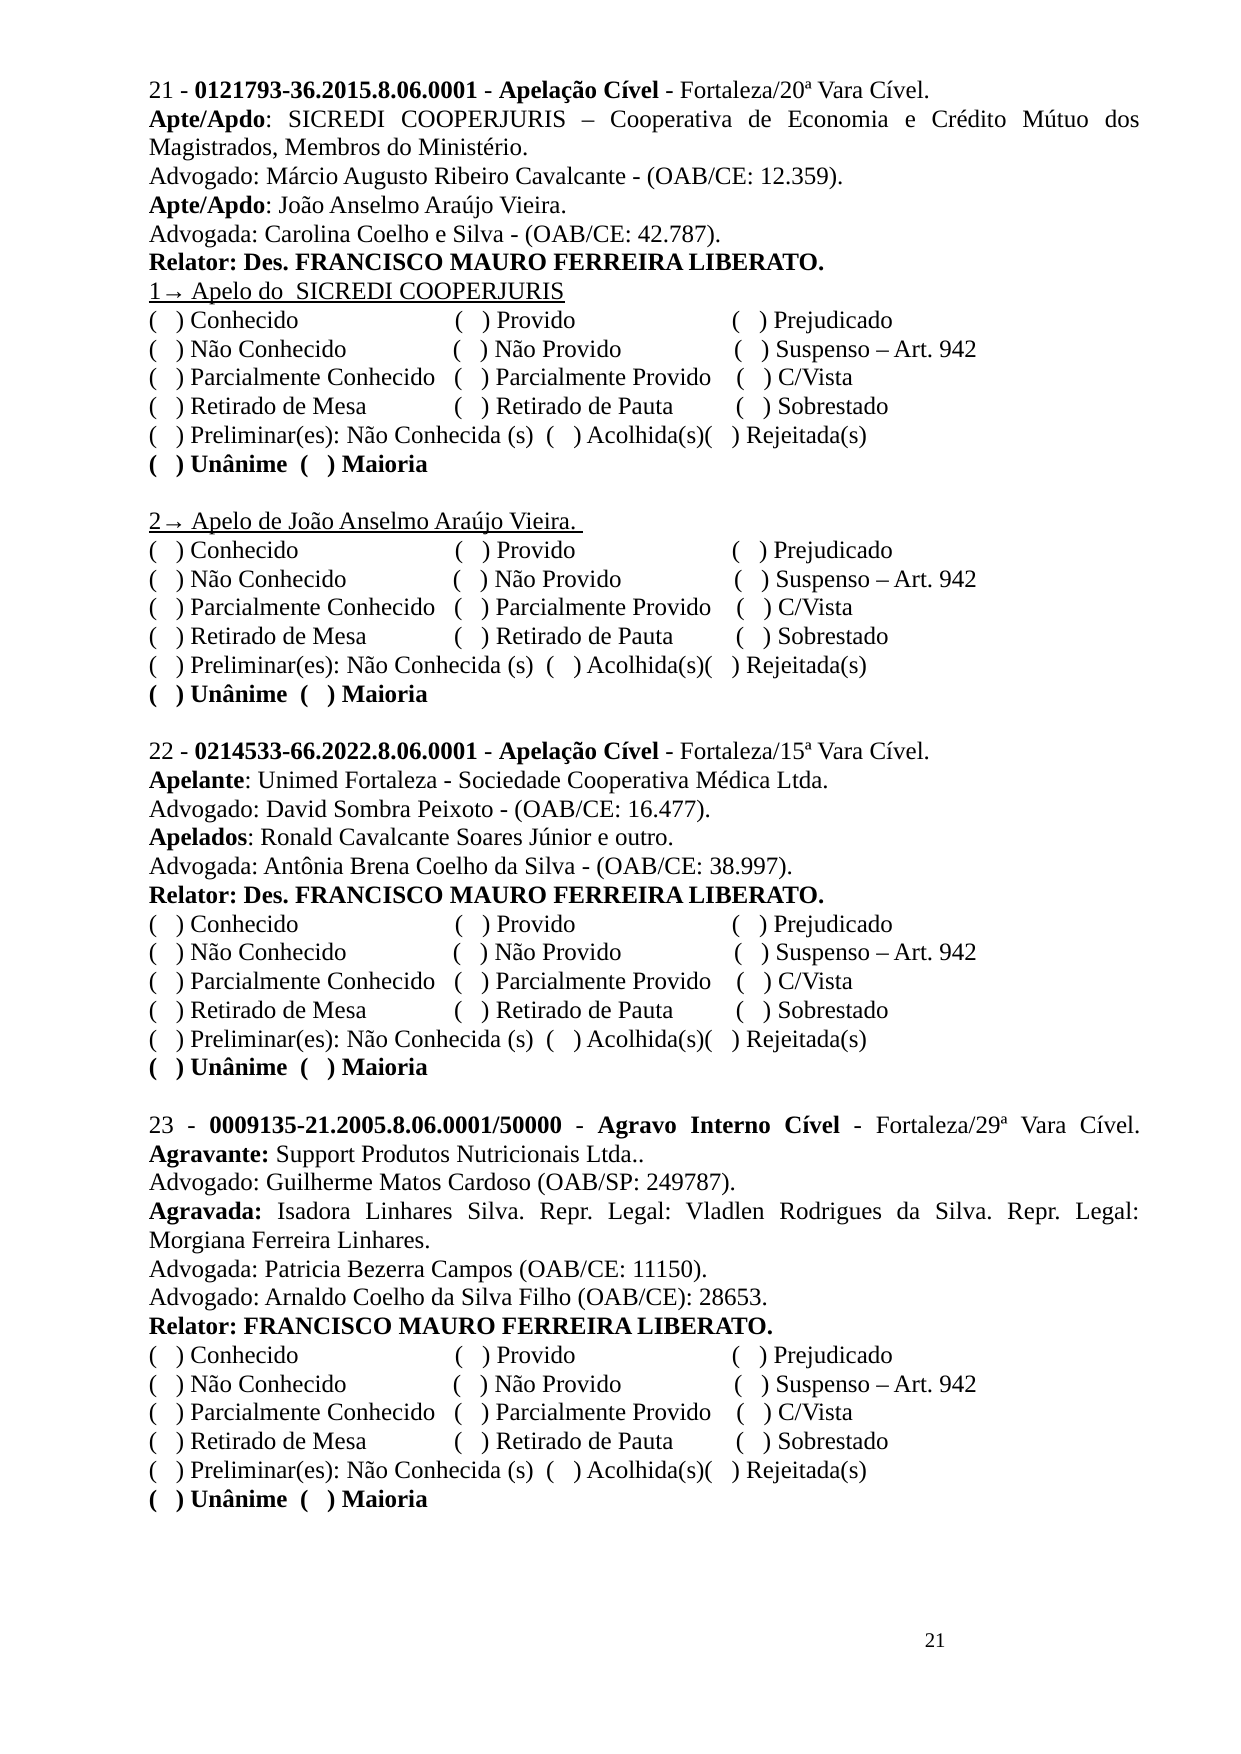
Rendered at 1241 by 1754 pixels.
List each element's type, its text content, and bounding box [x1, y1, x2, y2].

text Agravada: Isadora Linhares Silva. Repr. Legal: Vladlen Rodrigues da Silva. Repr. Legal: Morgiana Ferreira Linhares. [148, 1196, 1141, 1254]
text ( ) Parcialmente Conhecido ( ) Parcialmente Provido ( ) C/Vista [148, 362, 1158, 391]
text Advogado: David Sombra Peixoto - (OAB/CE: 16.477). [148, 794, 1141, 822]
text 2→ Apelo de João Anselmo Araújo Vieira. [148, 506, 1158, 535]
text 21 - 0121793-36.2015.8.06.0001 - Apelação Cível - Fortaleza/20ª Vara Cível. [148, 75, 1141, 104]
text Apelados: Ronald Cavalcante Soares Júnior e outro. [148, 822, 1141, 851]
text ( ) Unânime ( ) Maioria [148, 1052, 1158, 1081]
text Advogada: Carolina Coelho e Silva - (OAB/CE: 42.787). [148, 219, 1141, 247]
text ( ) Preliminar(es): Não Conhecida (s) ( ) Acolhida(s)( ) Rejeitada(s) [148, 420, 1158, 449]
text Relator: Des. FRANCISCO MAURO FERREIRA LIBERATO. [148, 247, 1141, 276]
text ( ) Preliminar(es): Não Conhecida (s) ( ) Acolhida(s)( ) Rejeitada(s) [148, 1455, 1158, 1484]
text ( ) Conhecido ( ) Provido ( ) Prejudicado [148, 1340, 1141, 1369]
text ( ) Conhecido ( ) Provido ( ) Prejudicado [148, 909, 1141, 937]
text Advogado: Guilherme Matos Cardoso (OAB/SP: 249787). [148, 1167, 1141, 1196]
text ( ) Unânime ( ) Maioria [148, 679, 1158, 707]
text ( ) Parcialmente Conhecido ( ) Parcialmente Provido ( ) C/Vista [148, 1397, 1158, 1426]
text ( ) Retirado de Mesa ( ) Retirado de Pauta ( ) Sobrestado [148, 621, 1158, 650]
text ( ) Conhecido ( ) Provido ( ) Prejudicado [148, 535, 1141, 564]
text 23 - 0009135-21.2005.8.06.0001/50000 - Agravo Interno Cível - Fortaleza/29ª Vara Cível. Agravante: Support Produtos Nutricionais Ltda.. [148, 1110, 1141, 1167]
text ( ) Retirado de Mesa ( ) Retirado de Pauta ( ) Sobrestado [148, 391, 1158, 420]
text Advogada: Patricia Bezerra Campos (OAB/CE: 11150). [148, 1254, 1141, 1282]
text Advogada: Antônia Brena Coelho da Silva - (OAB/CE: 38.997). [148, 851, 1141, 880]
text Apte/Apdo: João Anselmo Araújo Vieira. [148, 190, 1141, 219]
text ( ) Não Conhecido ( ) Não Provido ( ) Suspenso – Art. 942 [148, 564, 1158, 592]
text ( ) Unânime ( ) Maioria [148, 1484, 1158, 1512]
text Apte/Apdo: SICREDI COOPERJURIS – Cooperativa de Economia e Crédito Mútuo dos Magistrados, Membros do Ministério. [148, 104, 1141, 161]
text ( ) Parcialmente Conhecido ( ) Parcialmente Provido ( ) C/Vista [148, 592, 1158, 621]
text Advogado: Arnaldo Coelho da Silva Filho (OAB/CE): 28653. [148, 1282, 1141, 1311]
text ( ) Retirado de Mesa ( ) Retirado de Pauta ( ) Sobrestado [148, 1426, 1158, 1455]
text ( ) Unânime ( ) Maioria [148, 449, 1158, 477]
text 1→ Apelo do SICREDI COOPERJURIS [148, 276, 1141, 305]
text ( ) Parcialmente Conhecido ( ) Parcialmente Provido ( ) C/Vista [148, 966, 1158, 995]
text Apelante: Unimed Fortaleza - Sociedade Cooperativa Médica Ltda. [148, 765, 1141, 794]
text ( ) Preliminar(es): Não Conhecida (s) ( ) Acolhida(s)( ) Rejeitada(s) [148, 650, 1158, 679]
text ( ) Não Conhecido ( ) Não Provido ( ) Suspenso – Art. 942 [148, 937, 1158, 966]
text Advogado: Márcio Augusto Ribeiro Cavalcante - (OAB/CE: 12.359). [148, 161, 1141, 190]
text ( ) Conhecido ( ) Provido ( ) Prejudicado [148, 305, 1141, 334]
text ( ) Não Conhecido ( ) Não Provido ( ) Suspenso – Art. 942 [148, 334, 1158, 362]
text ( ) Retirado de Mesa ( ) Retirado de Pauta ( ) Sobrestado [148, 995, 1158, 1024]
text Relator: Des. FRANCISCO MAURO FERREIRA LIBERATO. [148, 880, 1141, 909]
text 22 - 0214533-66.2022.8.06.0001 - Apelação Cível - Fortaleza/15ª Vara Cível. [148, 736, 1141, 765]
text ( ) Preliminar(es): Não Conhecida (s) ( ) Acolhida(s)( ) Rejeitada(s) [148, 1024, 1158, 1052]
text Relator: FRANCISCO MAURO FERREIRA LIBERATO. [148, 1311, 1141, 1340]
text ( ) Não Conhecido ( ) Não Provido ( ) Suspenso – Art. 942 [148, 1369, 1158, 1397]
